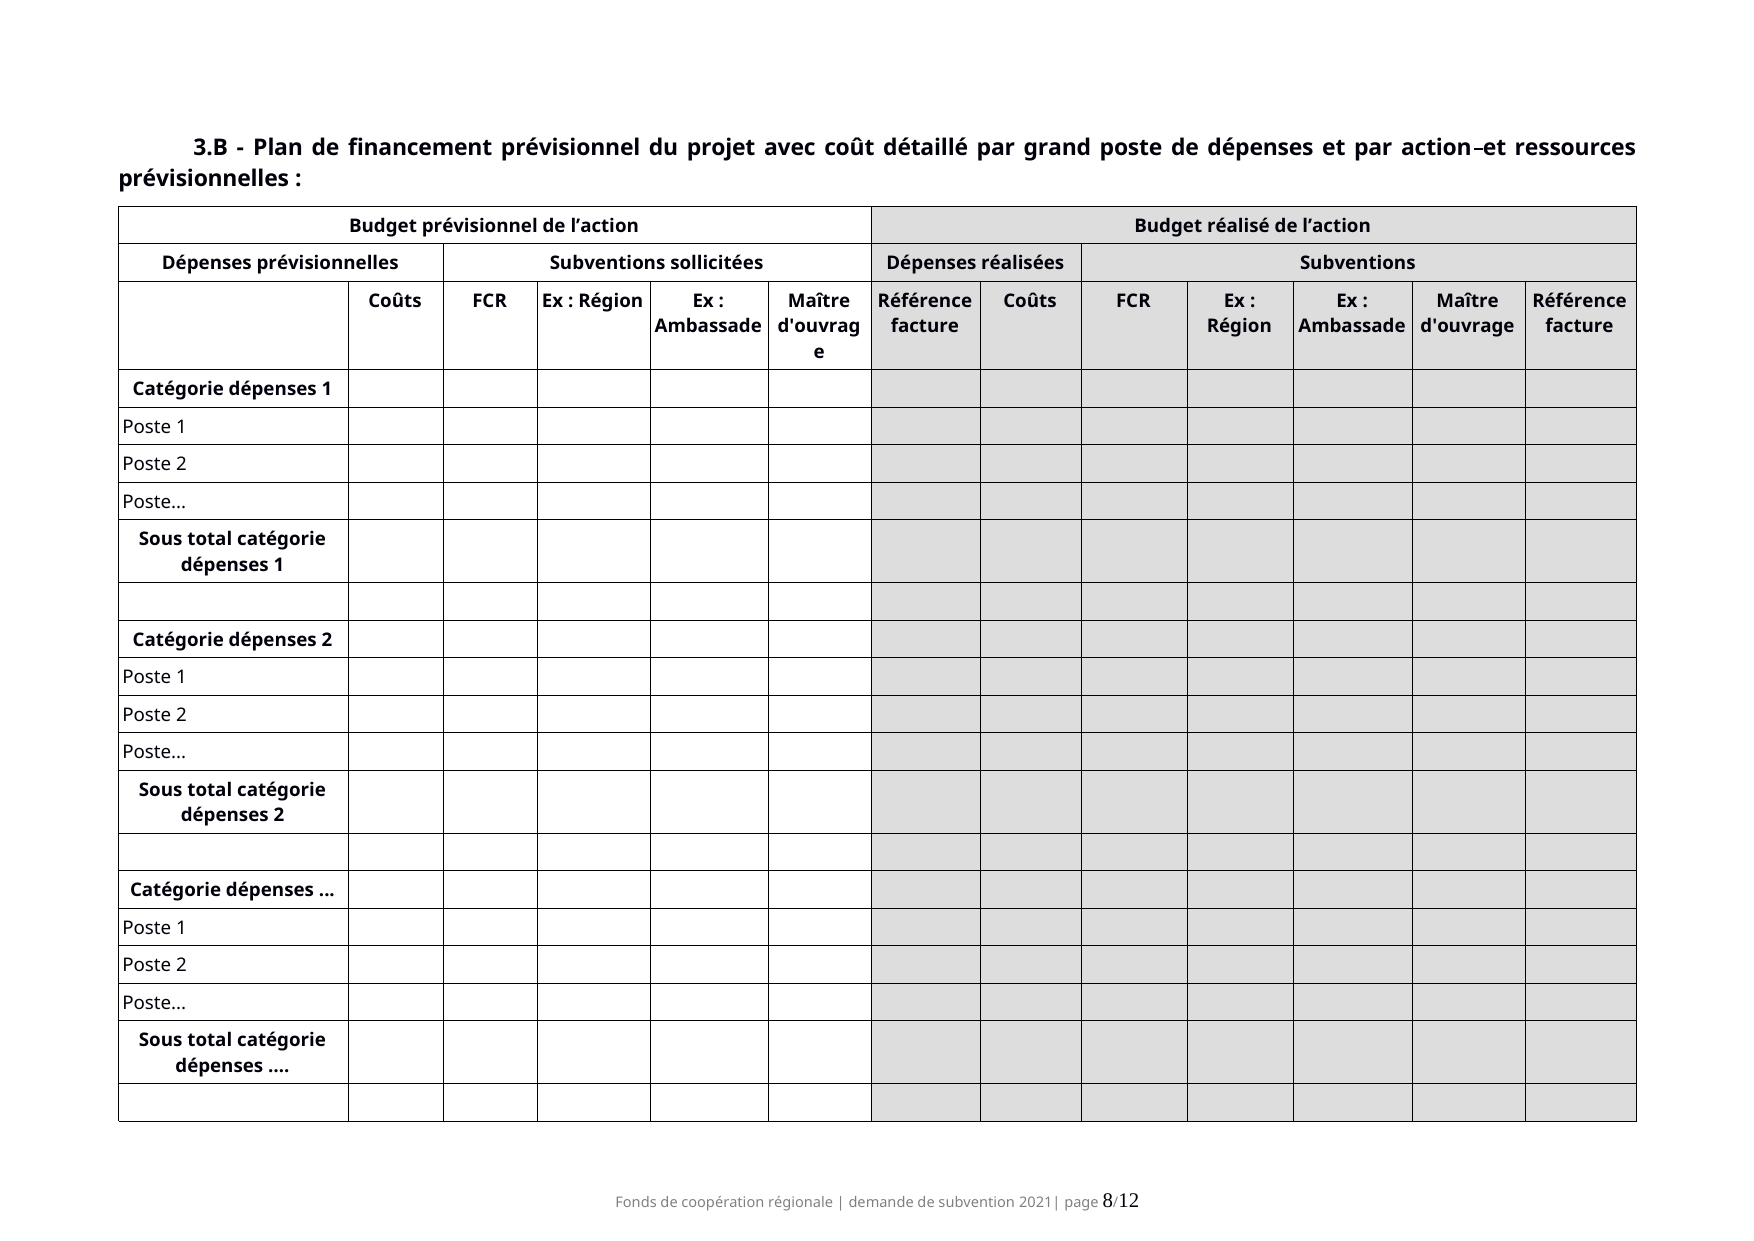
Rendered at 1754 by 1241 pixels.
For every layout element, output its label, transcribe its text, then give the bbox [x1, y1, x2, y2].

table_cell [981, 370, 1081, 407]
table_cell [769, 984, 871, 1020]
table_cell [1526, 658, 1636, 695]
table_cell [538, 520, 650, 582]
table_cell [444, 771, 537, 833]
table_cell [769, 445, 871, 482]
table_cell [872, 408, 980, 444]
table_cell [1526, 834, 1636, 870]
table_cell [538, 370, 650, 407]
table_cell [651, 984, 768, 1020]
table_cell Poste 1 [119, 408, 348, 444]
table_cell [1294, 771, 1412, 833]
table_cell [1526, 408, 1636, 444]
table_cell [769, 733, 871, 770]
table_cell [872, 1084, 980, 1121]
table_cell [1294, 1021, 1412, 1083]
table_cell [538, 408, 650, 444]
table_cell [444, 1084, 537, 1121]
table_cell [119, 282, 348, 369]
table_cell [651, 445, 768, 482]
table_cell Coûts [981, 282, 1081, 369]
table_cell [1294, 871, 1412, 908]
table_cell [981, 771, 1081, 833]
table_cell [538, 483, 650, 519]
table_cell [1082, 445, 1187, 482]
table_cell [1188, 871, 1293, 908]
table_cell Référence facture [872, 282, 980, 369]
table_cell [1082, 909, 1187, 945]
table_cell [769, 621, 871, 657]
table_cell [1413, 909, 1525, 945]
table_cell [1294, 696, 1412, 732]
table_cell [538, 1021, 650, 1083]
table_cell Maître d'ouvrage [1413, 282, 1525, 369]
table_cell [119, 1084, 348, 1121]
table_cell [651, 834, 768, 870]
table_cell [981, 984, 1081, 1020]
table_cell [1526, 696, 1636, 732]
table_cell [872, 483, 980, 519]
table_cell [872, 984, 980, 1020]
table_cell [349, 871, 443, 908]
table_cell [119, 834, 348, 870]
table_cell [349, 946, 443, 983]
table_cell [981, 909, 1081, 945]
table_cell [1413, 696, 1525, 732]
table_cell [1526, 370, 1636, 407]
table_cell [1526, 1084, 1636, 1121]
table_cell [1413, 445, 1525, 482]
table_cell [1526, 871, 1636, 908]
table_cell FCR [444, 282, 537, 369]
table_cell [1413, 871, 1525, 908]
table_cell [1188, 658, 1293, 695]
table_cell [1188, 946, 1293, 983]
table_cell [651, 946, 768, 983]
table_cell [349, 771, 443, 833]
table_cell [349, 621, 443, 657]
table_cell [1294, 909, 1412, 945]
table_cell [872, 445, 980, 482]
table_cell [981, 583, 1081, 620]
table_cell Poste... [119, 984, 348, 1020]
table_cell [651, 871, 768, 908]
table_cell [1082, 621, 1187, 657]
table_cell [769, 483, 871, 519]
table_cell [1188, 583, 1293, 620]
table_cell [769, 1084, 871, 1121]
table_cell [444, 483, 537, 519]
table_cell [349, 445, 443, 482]
table_cell [651, 733, 768, 770]
table_cell [1526, 520, 1636, 582]
table_cell [769, 1021, 871, 1083]
table_cell [119, 583, 348, 620]
table_cell [1526, 583, 1636, 620]
table_cell [769, 909, 871, 945]
table_cell [1413, 984, 1525, 1020]
table_cell [981, 520, 1081, 582]
table_cell [1526, 483, 1636, 519]
table_cell [349, 909, 443, 945]
table_cell Poste 1 [119, 658, 348, 695]
table_cell [1082, 483, 1187, 519]
table_cell [1082, 370, 1187, 407]
table_cell [769, 696, 871, 732]
table_cell [1413, 1084, 1525, 1121]
table_cell [651, 370, 768, 407]
table_cell [444, 946, 537, 983]
table_cell [444, 520, 537, 582]
table_cell [349, 984, 443, 1020]
table_cell Ex : Ambassade [1294, 282, 1412, 369]
table_cell [444, 658, 537, 695]
table_cell [349, 658, 443, 695]
table_cell [651, 1084, 768, 1121]
table_cell [1413, 1021, 1525, 1083]
table_cell [1294, 733, 1412, 770]
table_cell [981, 1021, 1081, 1083]
table_cell [444, 408, 537, 444]
table_cell [1082, 1084, 1187, 1121]
table_cell [1413, 583, 1525, 620]
table_cell [444, 583, 537, 620]
table_cell Coûts [349, 282, 443, 369]
table_cell Ex : Région [1188, 282, 1293, 369]
table_cell [872, 696, 980, 732]
table_cell [1526, 733, 1636, 770]
table_cell [1082, 1021, 1187, 1083]
table_cell [1188, 909, 1293, 945]
table_cell [1294, 370, 1412, 407]
table_cell Maître d'ouvrage [769, 282, 871, 369]
table_cell Dépenses réalisées [872, 244, 1081, 281]
table_cell [981, 408, 1081, 444]
table_cell [1526, 771, 1636, 833]
table_cell [651, 658, 768, 695]
table_cell [538, 445, 650, 482]
table_cell [349, 483, 443, 519]
table_cell [1294, 984, 1412, 1020]
table_cell [1188, 445, 1293, 482]
table_cell [1188, 520, 1293, 582]
table_cell [1526, 946, 1636, 983]
table_header Budget réalisé de l’action [872, 207, 1636, 243]
table_cell [1188, 408, 1293, 444]
table_cell [981, 658, 1081, 695]
table_cell [769, 408, 871, 444]
table_cell [651, 771, 768, 833]
table_cell [872, 583, 980, 620]
table_cell Subventions [1082, 244, 1636, 281]
table_cell [769, 771, 871, 833]
table_cell [444, 621, 537, 657]
table_cell [651, 408, 768, 444]
table_cell [1413, 483, 1525, 519]
table_cell Poste 2 [119, 445, 348, 482]
table_cell [1294, 1084, 1412, 1121]
table_cell [872, 1021, 980, 1083]
table_cell [349, 520, 443, 582]
table_cell [538, 984, 650, 1020]
table_cell [981, 1084, 1081, 1121]
table_cell [769, 520, 871, 582]
table_cell [444, 733, 537, 770]
table_cell [349, 370, 443, 407]
table_cell [538, 621, 650, 657]
table_cell [1294, 520, 1412, 582]
table_cell [444, 909, 537, 945]
table_cell [538, 946, 650, 983]
table_cell Poste 2 [119, 696, 348, 732]
table_cell [1188, 1084, 1293, 1121]
table_cell Catégorie dépenses 2 [119, 621, 348, 657]
table_cell [1413, 520, 1525, 582]
table_cell [769, 834, 871, 870]
table_cell [651, 520, 768, 582]
table_cell [1526, 909, 1636, 945]
table_cell [981, 445, 1081, 482]
table_cell [769, 658, 871, 695]
table_cell [1082, 733, 1187, 770]
table_cell [1526, 984, 1636, 1020]
table_cell [1188, 771, 1293, 833]
table_cell [872, 871, 980, 908]
table_cell [1188, 1021, 1293, 1083]
table_header Budget prévisionnel de l’action [119, 207, 871, 243]
table_cell [538, 696, 650, 732]
table_cell [538, 871, 650, 908]
table_cell [1082, 658, 1187, 695]
table_cell Poste 2 [119, 946, 348, 983]
table_cell [981, 834, 1081, 870]
table_cell [872, 733, 980, 770]
table_cell [538, 771, 650, 833]
table_cell [1413, 658, 1525, 695]
table_cell [1082, 583, 1187, 620]
table_cell [872, 658, 980, 695]
table_cell [872, 771, 980, 833]
table_cell Poste... [119, 733, 348, 770]
table_cell [349, 696, 443, 732]
table_cell Ex : Ambassade [651, 282, 768, 369]
table_cell [769, 370, 871, 407]
table_cell [444, 370, 537, 407]
text 3.B - Plan de financement prévisionnel du projet avec coût détaillé par grand poste de dépenses et par action et ressources prévisionnelles : [118, 131, 1636, 193]
table_cell [1082, 984, 1187, 1020]
table_cell [1413, 733, 1525, 770]
table_cell [1294, 483, 1412, 519]
table_cell [872, 370, 980, 407]
table_cell [349, 408, 443, 444]
table_cell [651, 909, 768, 945]
table_cell [1188, 733, 1293, 770]
table_cell [444, 445, 537, 482]
table_cell [1082, 946, 1187, 983]
table_cell Poste... [119, 483, 348, 519]
table_cell [349, 834, 443, 870]
table_cell [981, 871, 1081, 908]
table_cell [1413, 621, 1525, 657]
table_cell [444, 834, 537, 870]
table_cell [349, 583, 443, 620]
table_cell [1413, 946, 1525, 983]
table_cell [872, 834, 980, 870]
table_cell [651, 621, 768, 657]
table_cell [1526, 1021, 1636, 1083]
table_cell [1294, 445, 1412, 482]
table_cell [538, 1084, 650, 1121]
table_cell Catégorie dépenses ... [119, 871, 348, 908]
table_cell [349, 1084, 443, 1121]
table_cell [1413, 370, 1525, 407]
table_cell [1188, 483, 1293, 519]
table_cell [538, 909, 650, 945]
table_cell [769, 583, 871, 620]
table_cell [538, 733, 650, 770]
table_cell [981, 483, 1081, 519]
table_cell [444, 871, 537, 908]
table_cell [1413, 771, 1525, 833]
table_cell Subventions sollicitées [444, 244, 871, 281]
table_cell [1188, 370, 1293, 407]
table_cell [1082, 696, 1187, 732]
table_cell [1082, 408, 1187, 444]
table_cell [872, 909, 980, 945]
table_cell [1294, 583, 1412, 620]
table_cell [1082, 834, 1187, 870]
table_cell Ex : Région [538, 282, 650, 369]
table_cell [1294, 658, 1412, 695]
table_cell [769, 871, 871, 908]
table_cell [981, 946, 1081, 983]
table_cell Sous total catégorie dépenses 2 [119, 771, 348, 833]
table_cell [1188, 696, 1293, 732]
table_cell [651, 696, 768, 732]
table_cell [1188, 834, 1293, 870]
table_cell [1294, 834, 1412, 870]
table_cell [444, 696, 537, 732]
table_cell Dépenses prévisionnelles [119, 244, 443, 281]
table_cell [538, 583, 650, 620]
table_cell [1294, 408, 1412, 444]
table_cell Référence facture [1526, 282, 1636, 369]
table_cell [349, 733, 443, 770]
table_cell [1188, 621, 1293, 657]
table_cell [872, 520, 980, 582]
table_cell [651, 1021, 768, 1083]
table_cell [349, 1021, 443, 1083]
table_cell [1526, 621, 1636, 657]
table_cell [1082, 520, 1187, 582]
table_cell [538, 834, 650, 870]
table_cell [981, 733, 1081, 770]
table_cell [651, 583, 768, 620]
table_cell [1294, 621, 1412, 657]
table_cell [538, 658, 650, 695]
table_cell [1526, 445, 1636, 482]
table_cell [444, 1021, 537, 1083]
table_cell [651, 483, 768, 519]
table_cell [1082, 871, 1187, 908]
table_cell [1082, 771, 1187, 833]
table_cell [1413, 408, 1525, 444]
table_cell [1188, 984, 1293, 1020]
table_cell Sous total catégorie dépenses 1 [119, 520, 348, 582]
table_cell [1413, 834, 1525, 870]
table_cell [981, 696, 1081, 732]
table_cell FCR [1082, 282, 1187, 369]
table_cell Catégorie dépenses 1 [119, 370, 348, 407]
table_cell [872, 621, 980, 657]
table_cell [981, 621, 1081, 657]
table_cell [1294, 946, 1412, 983]
table_cell [769, 946, 871, 983]
table_cell [872, 946, 980, 983]
table_cell Sous total catégorie dépenses …. [119, 1021, 348, 1083]
table_cell Poste 1 [119, 909, 348, 945]
table_cell [444, 984, 537, 1020]
